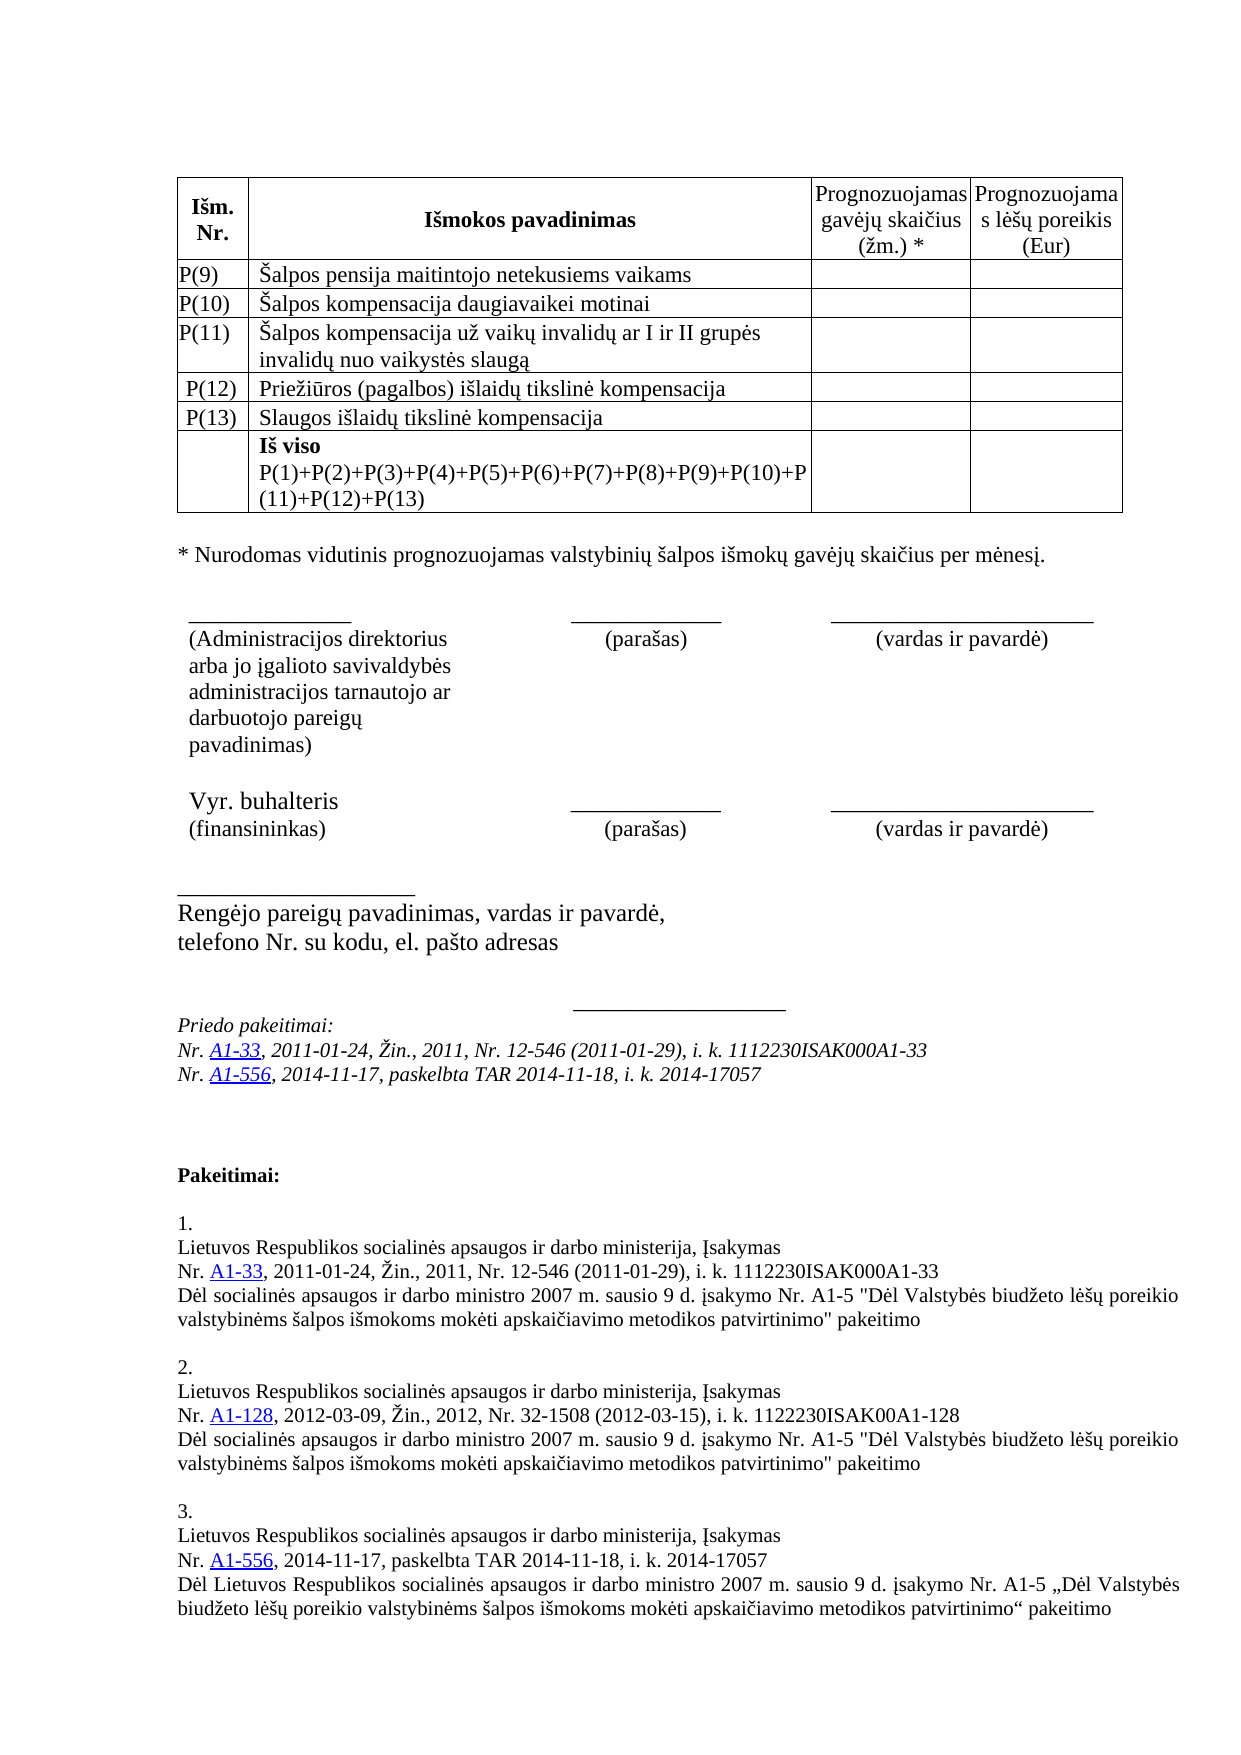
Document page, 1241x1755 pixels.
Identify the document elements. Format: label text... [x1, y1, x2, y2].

table_cell P(10) [178, 289, 248, 317]
table_cell [971, 431, 1122, 512]
table_cell [812, 373, 970, 401]
text Nr. A1-128, 2012-03-09, Žin., 2012, Nr. 32-1508 (2012-03-15), i. k. 1122230ISAK00A1-128 [177, 1403, 1181, 1427]
table_header ____________ (parašas) [490, 597, 802, 757]
text Lietuvos Respublikos socialinės apsaugos ir darbo ministerija, Įsakymas [177, 1235, 1181, 1259]
text Dėl socialinės apsaugos ir darbo ministro 2007 m. sausio 9 d. įsakymo Nr. A1-5 "Dėl Valstybės biudžeto lėšų poreikio valstybinėms šalpos išmokoms mokėti apskaičiavimo metodikos patvirtinimo" pakeitimo [177, 1283, 1181, 1331]
text Lietuvos Respublikos socialinės apsaugos ir darbo ministerija, Įsakymas [177, 1379, 1181, 1403]
text Dėl Lietuvos Respublikos socialinės apsaugos ir darbo ministro 2007 m. sausio 9 d. įsakymo Nr. A1-5 „Dėl Valstybės biudžeto lėšų poreikio valstybinėms šalpos išmokoms mokėti apskaičiavimo metodikos patvirtinimo“ pakeitimo [177, 1572, 1181, 1620]
table_cell [812, 402, 970, 430]
table_header _____________________ (vardas ir pavardė) [802, 786, 1122, 841]
table_cell P(13) [178, 402, 248, 430]
table_header ____________ (parašas) [489, 786, 802, 841]
table_cell [812, 260, 970, 288]
table_cell P(12) [178, 373, 248, 401]
table_cell [971, 260, 1122, 288]
table_cell [812, 318, 970, 372]
text Lietuvos Respublikos socialinės apsaugos ir darbo ministerija, Įsakymas [177, 1523, 1181, 1547]
text Nr. A1-33, 2011-01-24, Žin., 2011, Nr. 12-546 (2011-01-29), i. k. 1112230ISAK000A1-33 [177, 1259, 1181, 1283]
text ___________________ [177, 870, 1181, 898]
table_header Vyr. buhalteris (finansininkas) [177, 786, 489, 841]
table_cell [178, 431, 248, 512]
text Nr. A1-33, 2011-01-24, Žin., 2011, Nr. 12-546 (2011-01-29), i. k. 1112230ISAK000A1-33 [177, 1037, 1181, 1062]
table_cell [971, 318, 1122, 372]
text 3. [177, 1499, 1181, 1523]
text Dėl socialinės apsaugos ir darbo ministro 2007 m. sausio 9 d. įsakymo Nr. A1-5 "Dėl Valstybės biudžeto lėšų poreikio valstybinėms šalpos išmokoms mokėti apskaičiavimo metodikos patvirtinimo" pakeitimo [177, 1427, 1181, 1475]
table_cell Priežiūros (pagalbos) išlaidų tikslinė kompensacija [249, 373, 811, 401]
table_header Išmokos pavadinimas [249, 178, 811, 259]
table_header _____________ (Administracijos direktorius arba jo įgalioto savivaldybės administracijos tarnautojo ar darbuotojo pareigų pavadinimas) [177, 597, 490, 757]
table_cell Iš viso P(1)+P(2)+P(3)+P(4)+P(5)+P(6)+P(7)+P(8)+P(9)+P(10)+P(11)+P(12)+P(13) [249, 431, 811, 512]
table_cell Šalpos kompensacija už vaikų invalidų ar I ir II grupės invalidų nuo vaikystės slaugą [249, 318, 811, 372]
table_cell [971, 289, 1122, 317]
table_cell Slaugos išlaidų tikslinė kompensacija [249, 402, 811, 430]
text Priedo pakeitimai: [177, 1013, 1181, 1037]
text Nr. A1-556, 2014-11-17, paskelbta TAR 2014-11-18, i. k. 2014-17057 [177, 1547, 1181, 1572]
text * Nurodomas vidutinis prognozuojamas valstybinių šalpos išmokų gavėjų skaičius per mėnesį. [177, 541, 1181, 568]
text Nr. A1-556, 2014-11-17, paskelbta TAR 2014-11-18, i. k. 2014-17057 [177, 1062, 1181, 1086]
table_cell [812, 431, 970, 512]
table_header Prognozuojamas gavėjų skaičius (žm.) * [812, 178, 970, 259]
table_cell [971, 373, 1122, 401]
text Rengėjo pareigų pavadinimas, vardas ir pavardė, [177, 898, 1181, 927]
table_header Išm. Nr. [178, 178, 248, 259]
table_cell [971, 402, 1122, 430]
table_cell P(9) [178, 260, 248, 288]
text _________________ [177, 985, 1181, 1013]
table_header Prognozuojamas lėšų poreikis (Eur) [971, 178, 1122, 259]
text Pakeitimai: [177, 1162, 1181, 1187]
table_cell Šalpos kompensacija daugiavaikei motinai [249, 289, 811, 317]
text 1. [177, 1211, 1181, 1235]
table_cell P(11) [178, 318, 248, 372]
table_cell Šalpos pensija maitintojo netekusiems vaikams [249, 260, 811, 288]
table_cell [812, 289, 970, 317]
text 2. [177, 1355, 1181, 1379]
table_header _____________________ (vardas ir pavardė) [802, 597, 1122, 757]
text telefono Nr. su kodu, el. pašto adresas [177, 927, 1181, 956]
